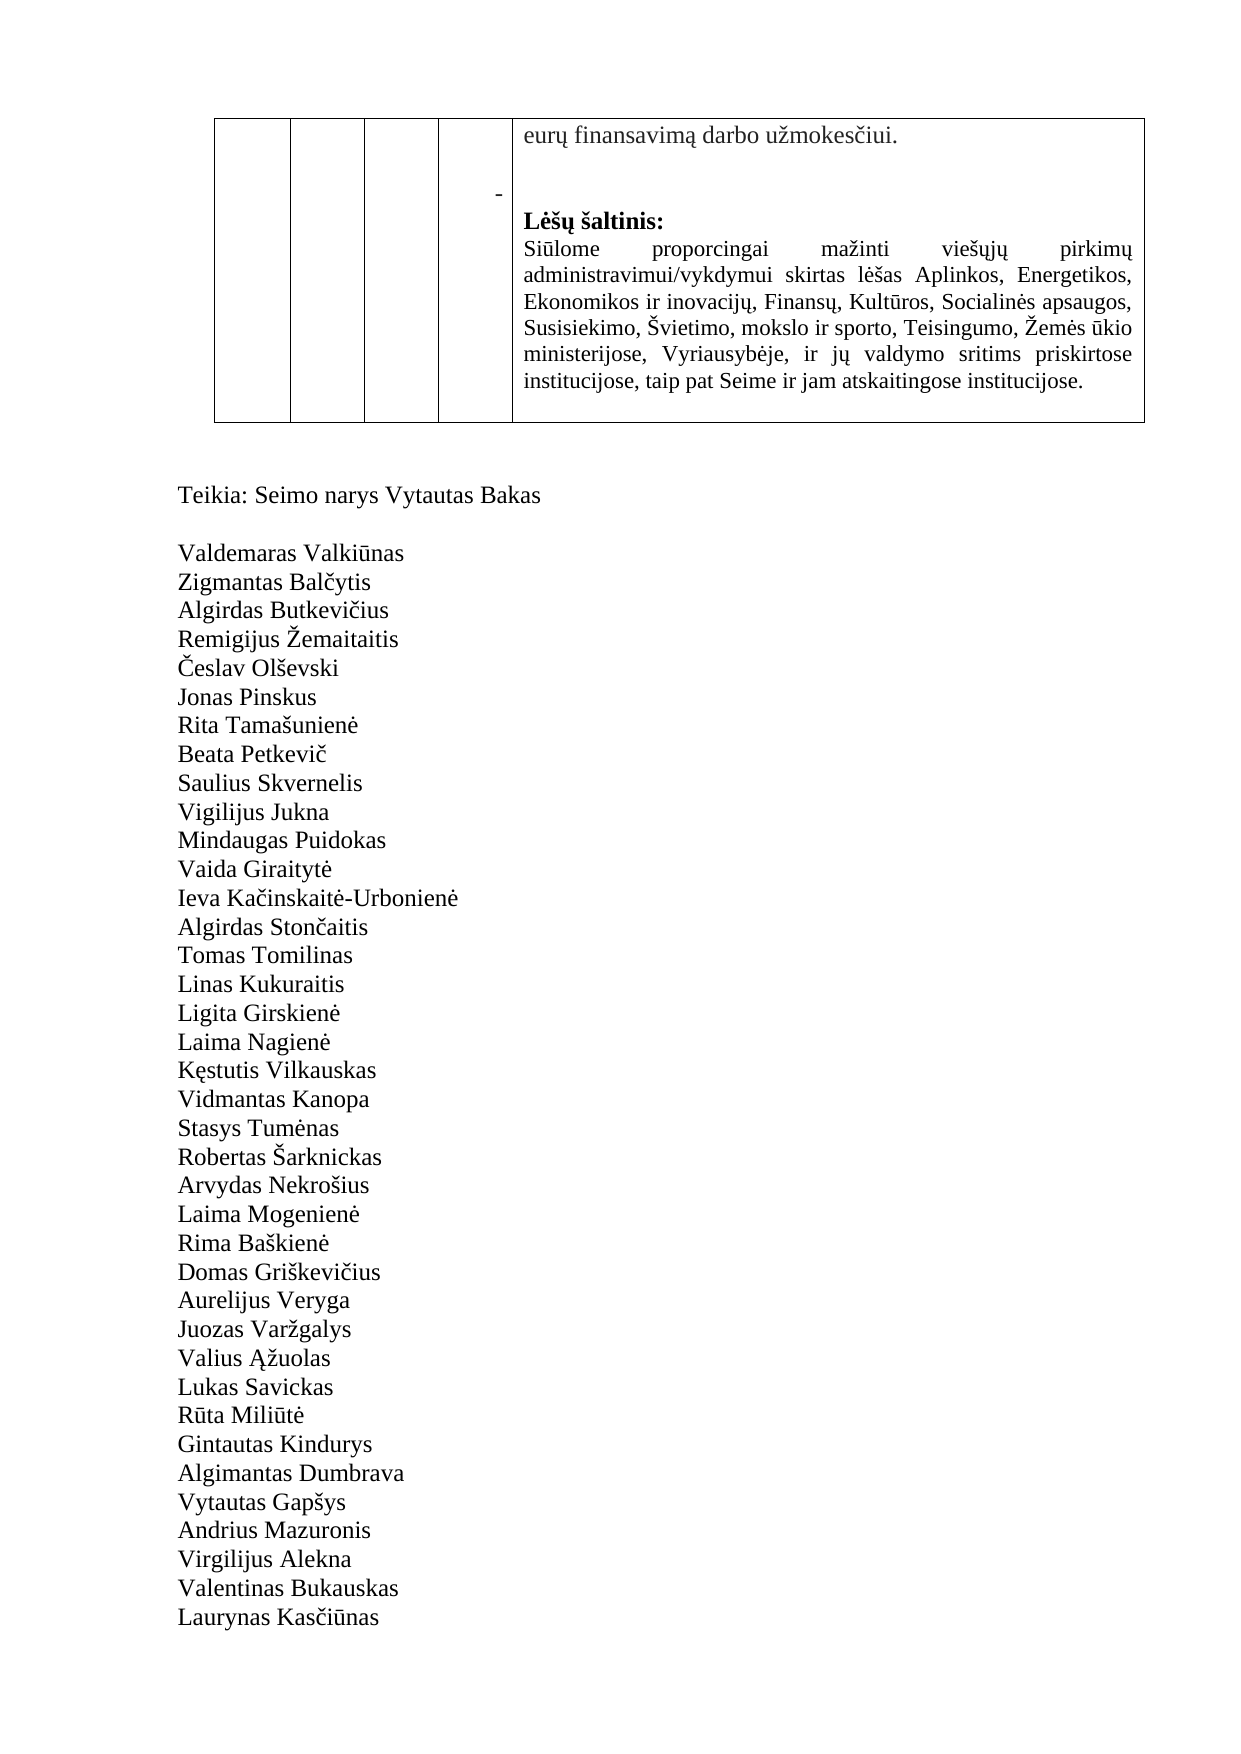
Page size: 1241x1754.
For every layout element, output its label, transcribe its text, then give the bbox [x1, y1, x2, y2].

text Andrius Mazuronis [177, 1516, 1181, 1544]
text Česlav Olševski [177, 653, 1181, 682]
text Arvydas Nekrošius [177, 1171, 1181, 1199]
text Virgilijus Alekna [177, 1544, 1181, 1573]
text Domas Griškevičius [177, 1257, 1181, 1286]
text Vidmantas Kanopa [177, 1084, 1181, 1113]
text Valdemaras Valkiūnas [177, 538, 1181, 567]
text Linas Kukuraitis [177, 969, 1181, 998]
text Vigilijus Jukna [177, 797, 1181, 826]
text Algimantas Dumbrava [177, 1458, 1181, 1487]
table_cell [291, 119, 364, 422]
text Algirdas Butkevičius [177, 596, 1181, 624]
text Laima Nagienė [177, 1027, 1181, 1056]
text Vaida Giraitytė [177, 854, 1181, 883]
text Zigmantas Balčytis [177, 567, 1181, 596]
text Stasys Tumėnas [177, 1113, 1181, 1142]
text Gintautas Kindurys [177, 1429, 1181, 1458]
text Laima Mogenienė [177, 1199, 1181, 1228]
text Algirdas Stončaitis [177, 912, 1181, 941]
text Rima Baškienė [177, 1228, 1181, 1257]
text Robertas Šarknickas [177, 1142, 1181, 1171]
text Valentinas Bukauskas [177, 1573, 1181, 1602]
text Valius Ąžuolas [177, 1343, 1181, 1372]
text Mindaugas Puidokas [177, 826, 1181, 854]
text Rita Tamašunienė [177, 711, 1181, 739]
text Laurynas Kasčiūnas [177, 1602, 1181, 1631]
text Tomas Tomilinas [177, 941, 1181, 969]
text Ieva Kačinskaitė-Urbonienė [177, 883, 1181, 912]
table_cell eurų finansavimą darbo užmokesčiui. - Lėšų šaltinis: Siūlome proporcingai mažinti viešųjų pirkimų administravimui/vykdymui skirtas lėšas Aplinkos, Energetikos, Ekonomikos ir inovacijų, Finansų, Kultūros, Socialinės apsaugos, Susisiekimo, Švietimo, mokslo ir sporto, Teisingumo, Žemės ūkio ministerijose, Vyriausybėje, ir jų valdymo sritims priskirtose institucijose, taip pat Seime ir jam atskaitingose institucijose. [513, 119, 1144, 422]
text Aurelijus Veryga [177, 1286, 1181, 1314]
text Lukas Savickas [177, 1372, 1181, 1401]
text Beata Petkevič [177, 739, 1181, 768]
text Juozas Varžgalys [177, 1314, 1181, 1343]
text Teikia: Seimo narys Vytautas Bakas [177, 481, 1181, 509]
text Remigijus Žemaitaitis [177, 624, 1181, 653]
text Ligita Girskienė [177, 998, 1181, 1027]
text Saulius Skvernelis [177, 768, 1181, 797]
table_cell [365, 119, 438, 422]
text Jonas Pinskus [177, 682, 1181, 711]
text Kęstutis Vilkauskas [177, 1056, 1181, 1084]
table_cell [215, 119, 290, 422]
text Vytautas Gapšys [177, 1487, 1181, 1516]
text Rūta Miliūtė [177, 1401, 1181, 1429]
table_cell [439, 119, 512, 422]
